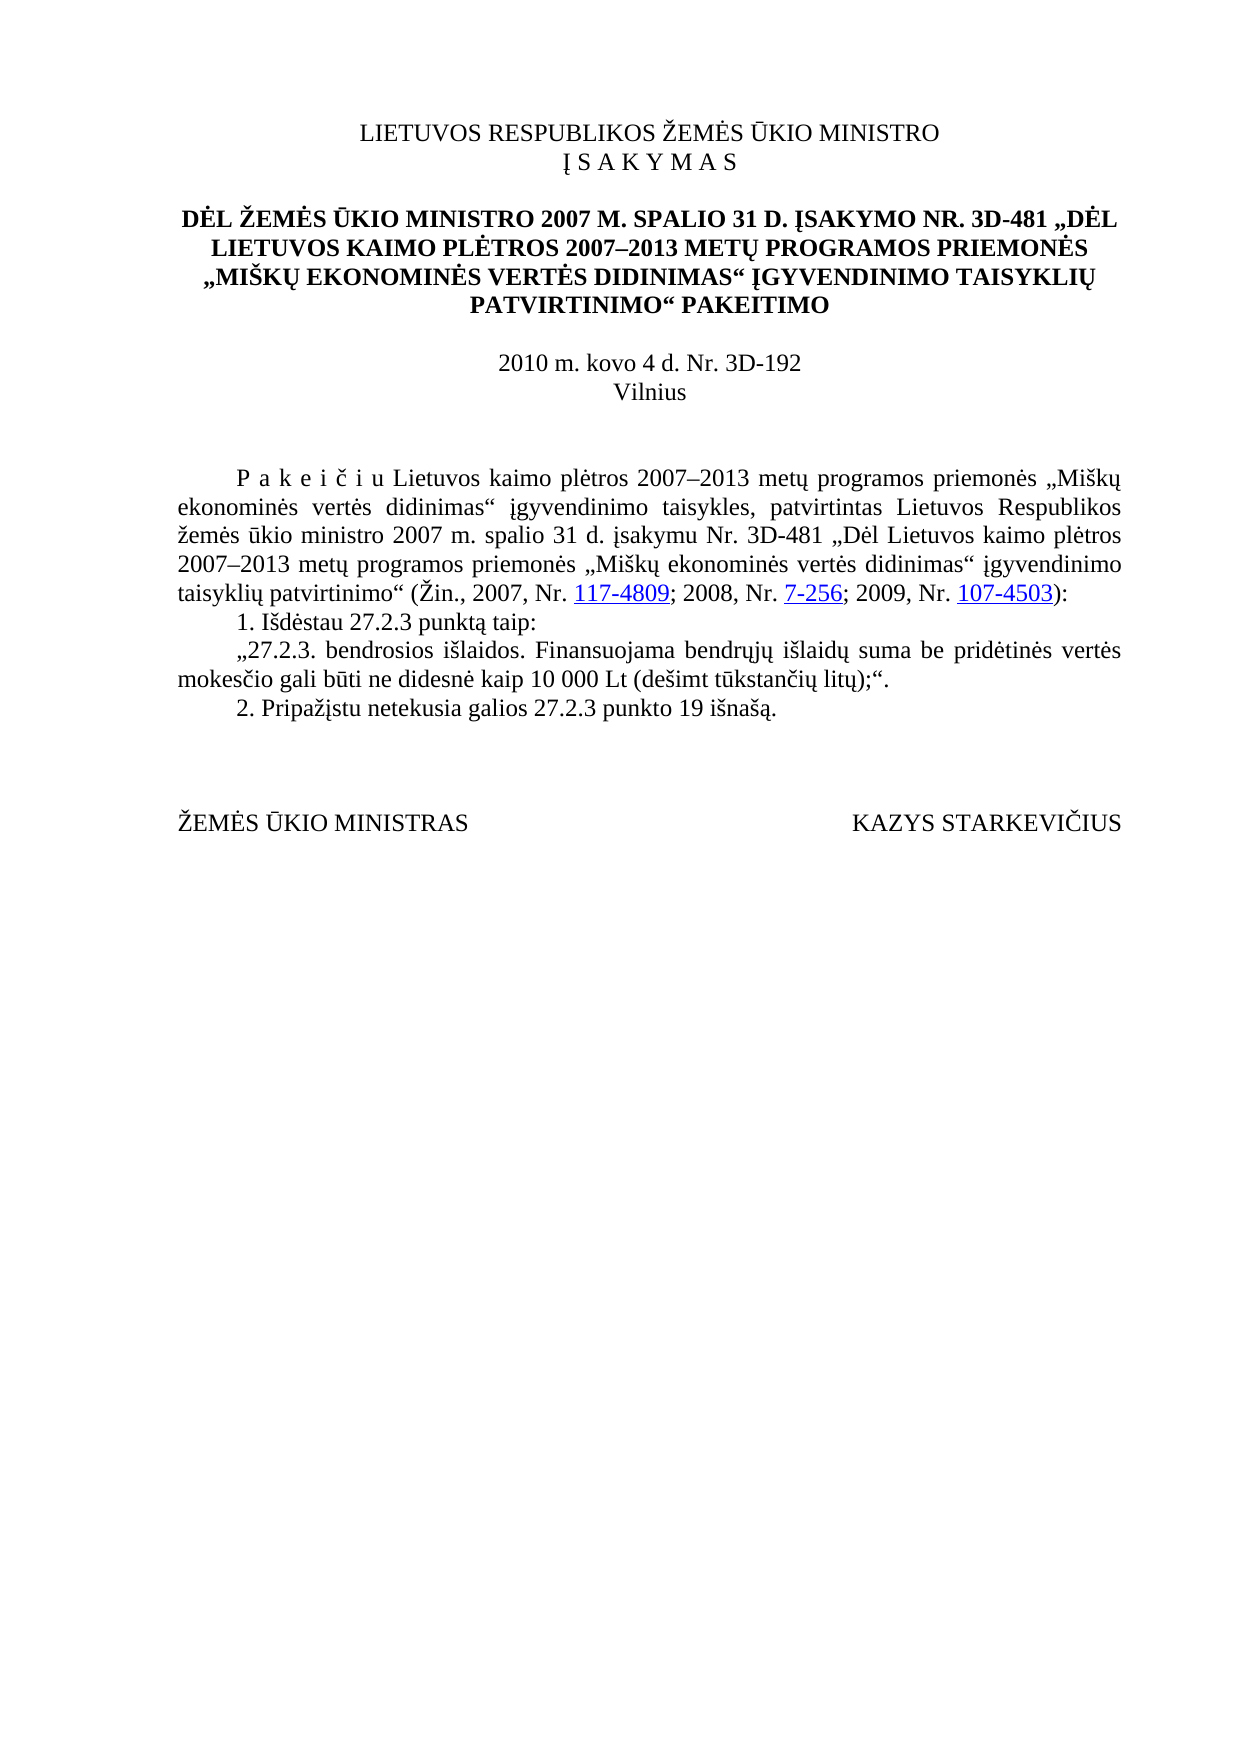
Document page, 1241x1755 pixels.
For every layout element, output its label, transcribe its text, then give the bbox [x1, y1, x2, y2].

text Žemės ūkio ministras Kazys Starkevičius [177, 808, 1122, 837]
text DĖL ŽEMĖS ŪKIO MINISTRO 2007 M. SPALIO 31 D. ĮSAKYMO NR. 3D-481 „DĖL LIETUVOS KAIMO PLĖTROS 2007–2013 METŲ PROGRAMOS PRIEMONĖS „MIŠKŲ EKONOMINĖS VERTĖS DIDINIMAS“ ĮGYVENDINIMO TAISYKLIŲ PATVIRTINIMO“ PAKEITIMO [177, 204, 1122, 319]
text 1. Išdėstau 27.2.3 punktą taip: [177, 607, 1122, 636]
text Vilnius [177, 377, 1122, 406]
text 2010 m. kovo 4 d. Nr. 3D-192 [177, 348, 1122, 377]
text Į S A K Y M A S [177, 147, 1122, 176]
text P a k e i č i u Lietuvos kaimo plėtros 2007–2013 metų programos priemonės „Miškų ekonominės vertės didinimas“ įgyvendinimo taisykles, patvirtintas Lietuvos Respublikos žemės ūkio ministro 2007 m. spalio 31 d. įsakymu Nr. 3D-481 „Dėl Lietuvos kaimo plėtros 2007–2013 metų programos priemonės „Miškų ekonominės vertės didinimas“ įgyvendinimo taisyklių patvirtinimo“ (Žin., 2007, Nr. 117-4809; 2008, Nr. 7-256; 2009, Nr. 107-4503): [177, 463, 1122, 607]
text LIETUVOS RESPUBLIKOS ŽEMĖS ŪKIO MINISTRO [177, 118, 1122, 147]
text 2. Pripažįstu netekusia galios 27.2.3 punkto 19 išnašą. [177, 693, 1122, 722]
text „27.2.3. bendrosios išlaidos. Finansuojama bendrųjų išlaidų suma be pridėtinės vertės mokesčio gali būti ne didesnė kaip 10 000 Lt (dešimt tūkstančių litų);“. [177, 636, 1122, 693]
